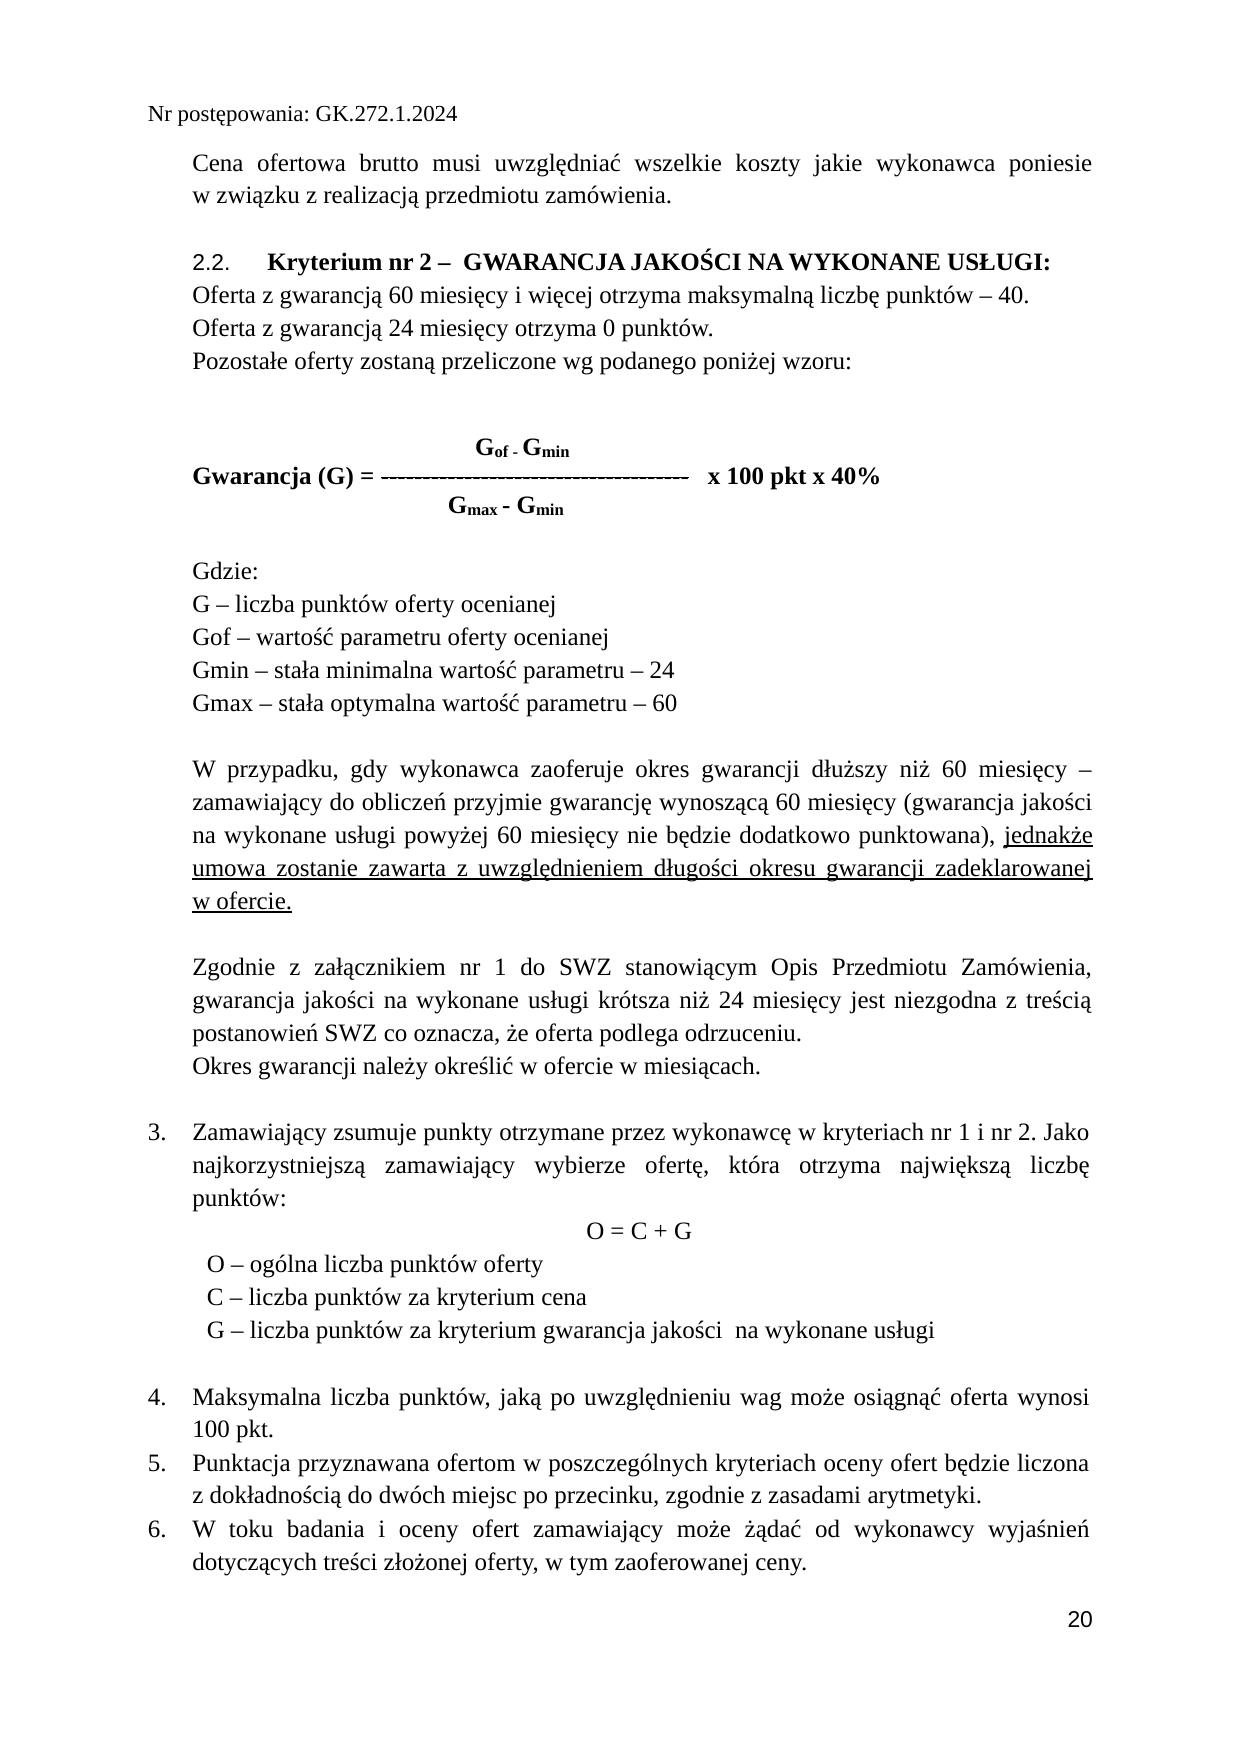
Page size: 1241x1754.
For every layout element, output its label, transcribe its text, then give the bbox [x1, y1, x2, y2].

list Gmin – stała minimalna wartość parametru – 24 [192, 655, 1093, 684]
text Gwarancja (G) = ------------------------------------- x 100 pkt x 40% [192, 461, 1093, 490]
list Punktacja przyznawana ofertom w poszczególnych kryteriach oceny ofert będzie liczona z dokładnością do dwóch miejsc po przecinku, zgodnie z zasadami arytmetyki. [148, 1448, 1090, 1509]
text Gof - Gmin [325, 432, 1093, 461]
text Pozostałe oferty zostaną przeliczone wg podanego poniżej wzoru: [192, 346, 1093, 374]
list G – liczba punktów oferty ocenianej [192, 589, 1093, 618]
text O – ogólna liczba punktów oferty [207, 1249, 1093, 1278]
list Gof – wartość parametru oferty ocenianej [192, 622, 1093, 651]
list w ofercie. [192, 880, 1093, 915]
text Oferta z gwarancją 24 miesięcy otrzyma 0 punktów. [192, 313, 1093, 341]
list Gmax – stała optymalna wartość parametru – 60 [192, 688, 1093, 717]
list Maksymalna liczba punktów, jaką po uwzględnieniu wag może osiągnąć oferta wynosi 100 pkt. [148, 1382, 1090, 1443]
list Zgodnie z załącznikiem nr 1 do SWZ stanowiącym Opis Przedmiotu Zamówienia, gwarancja jakości na wykonane usługi krótsza niż 24 miesięcy jest niezgodna z treścią postanowień SWZ co oznacza, że oferta podlega odrzuceniu. [192, 952, 1093, 1047]
text G – liczba punktów za kryterium gwarancja jakości na wykonane usługi [207, 1316, 1093, 1344]
text Cena ofertowa brutto musi uwzględniać wszelkie koszty jakie wykonawca poniesie w związku z realizacją przedmiotu zamówienia. [192, 148, 1093, 209]
text C – liczba punktów za kryterium cena [207, 1282, 1093, 1311]
list Gdzie: [192, 556, 1093, 585]
text Oferta z gwarancją 60 miesięcy i więcej otrzyma maksymalną liczbę punktów – 40. [192, 280, 1093, 308]
list Okres gwarancji należy określić w ofercie w miesiącach. [192, 1051, 1093, 1080]
list Gmax - Gmin [148, 490, 1093, 519]
list Zamawiający zsumuje punkty otrzymane przez wykonawcę w kryteriach nr 1 i nr 2. Jako najkorzystniejszą zamawiający wybierze ofertę, która otrzyma największą liczbę punktów: [148, 1117, 1090, 1212]
list Kryterium nr 2 – GWARANCJA JAKOŚCI NA WYKONANE USŁUGI: [192, 247, 1090, 275]
list W przypadku, gdy wykonawca zaoferuje okres gwarancji dłuższy niż 60 miesięcy – zamawiający do obliczeń przyjmie gwarancję wynoszącą 60 miesięcy (gwarancja jakości na wykonane usługi powyżej 60 miesięcy nie będzie dodatkowo punktowana), jednakże umowa zostanie zawarta z uwzględnieniem długości okresu gwarancji zadeklarowanej [192, 754, 1093, 878]
list W toku badania i oceny ofert zamawiający może żądać od wykonawcy wyjaśnień dotyczących treści złożonej oferty, w tym zaoferowanej ceny. [148, 1514, 1090, 1575]
text O = C + G [185, 1216, 1093, 1245]
